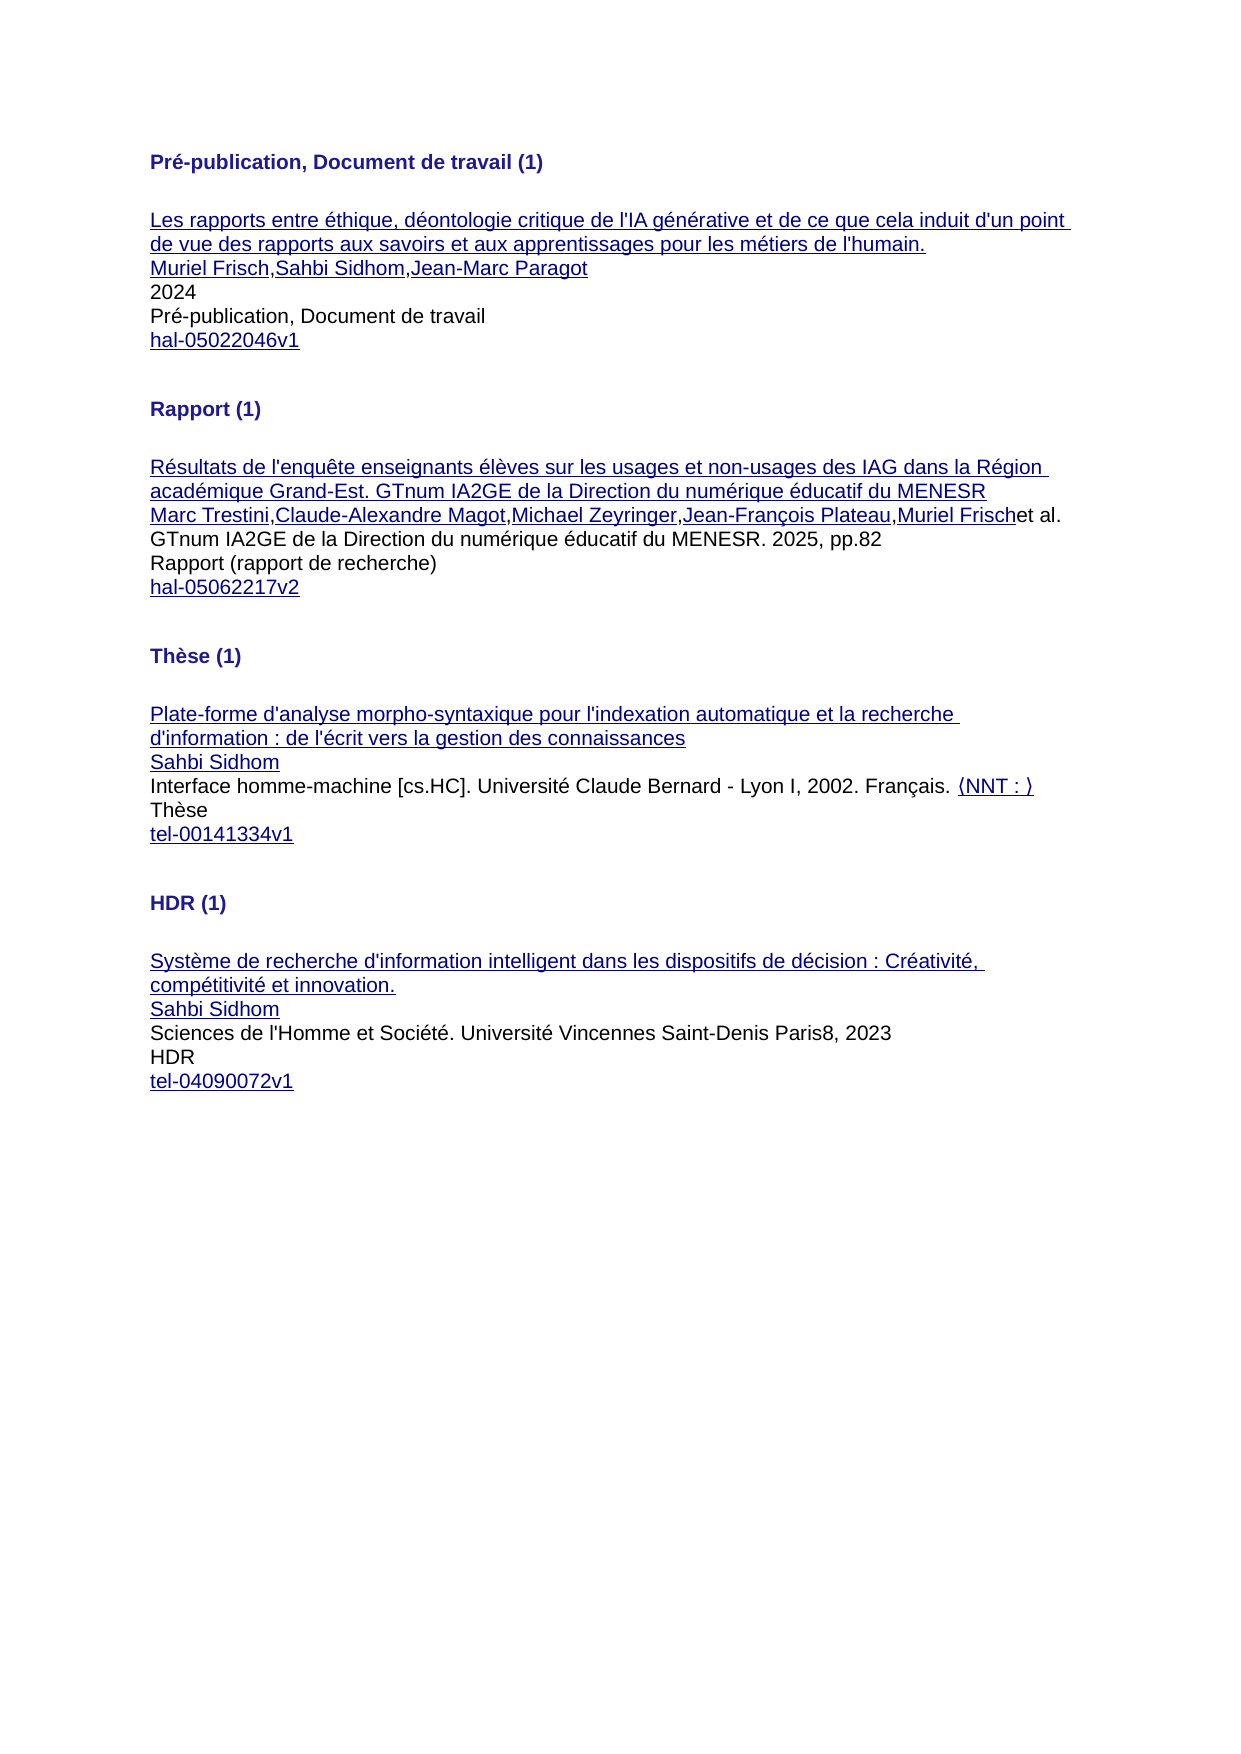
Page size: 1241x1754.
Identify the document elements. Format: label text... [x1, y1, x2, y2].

subtitle Rapport (1) [150, 397, 1090, 421]
table_header Plate-forme d'analyse morpho-syntaxique pour l'indexation automatique et la recherche d'information : de l'écrit vers la gestion des connaissances Sahbi Sidhom Interface homme-machine [cs.HC]. Université Claude Bernard - Lyon I, 2002. Français. ⟨NNT : ⟩ Thèse tel-00141334v1 [150, 702, 1090, 846]
subtitle HDR (1) [150, 891, 1090, 914]
table_header Les rapports entre éthique, déontologie critique de l'IA générative et de ce que cela induit d'un point de vue des rapports aux savoirs et aux apprentissages pour les métiers de l'humain. Muriel Frisch,Sahbi Sidhom,Jean-Marc Paragot 2024 Pré-publication, Document de travail hal-05022046v1 [150, 208, 1090, 352]
table_header Résultats de l'enquête enseignants élèves sur les usages et non-usages des IAG dans la Région académique Grand-Est. GTnum IA2GE de la Direction du numérique éducatif du MENESR Marc Trestini,Claude-Alexandre Magot,Michael Zeyringer,Jean-François Plateau,Muriel Frischet al. GTnum IA2GE de la Direction du numérique éducatif du MENESR. 2025, pp.82 Rapport (rapport de recherche) hal-05062217v2 [150, 455, 1090, 599]
table_header Système de recherche d'information intelligent dans les dispositifs de décision : Créativité, compétitivité et innovation. Sahbi Sidhom Sciences de l'Homme et Société. Université Vincennes Saint-Denis Paris8, 2023 HDR tel-04090072v1 [150, 949, 1090, 1093]
subtitle Pré-publication, Document de travail (1) [150, 150, 1090, 174]
subtitle Thèse (1) [150, 644, 1090, 668]
